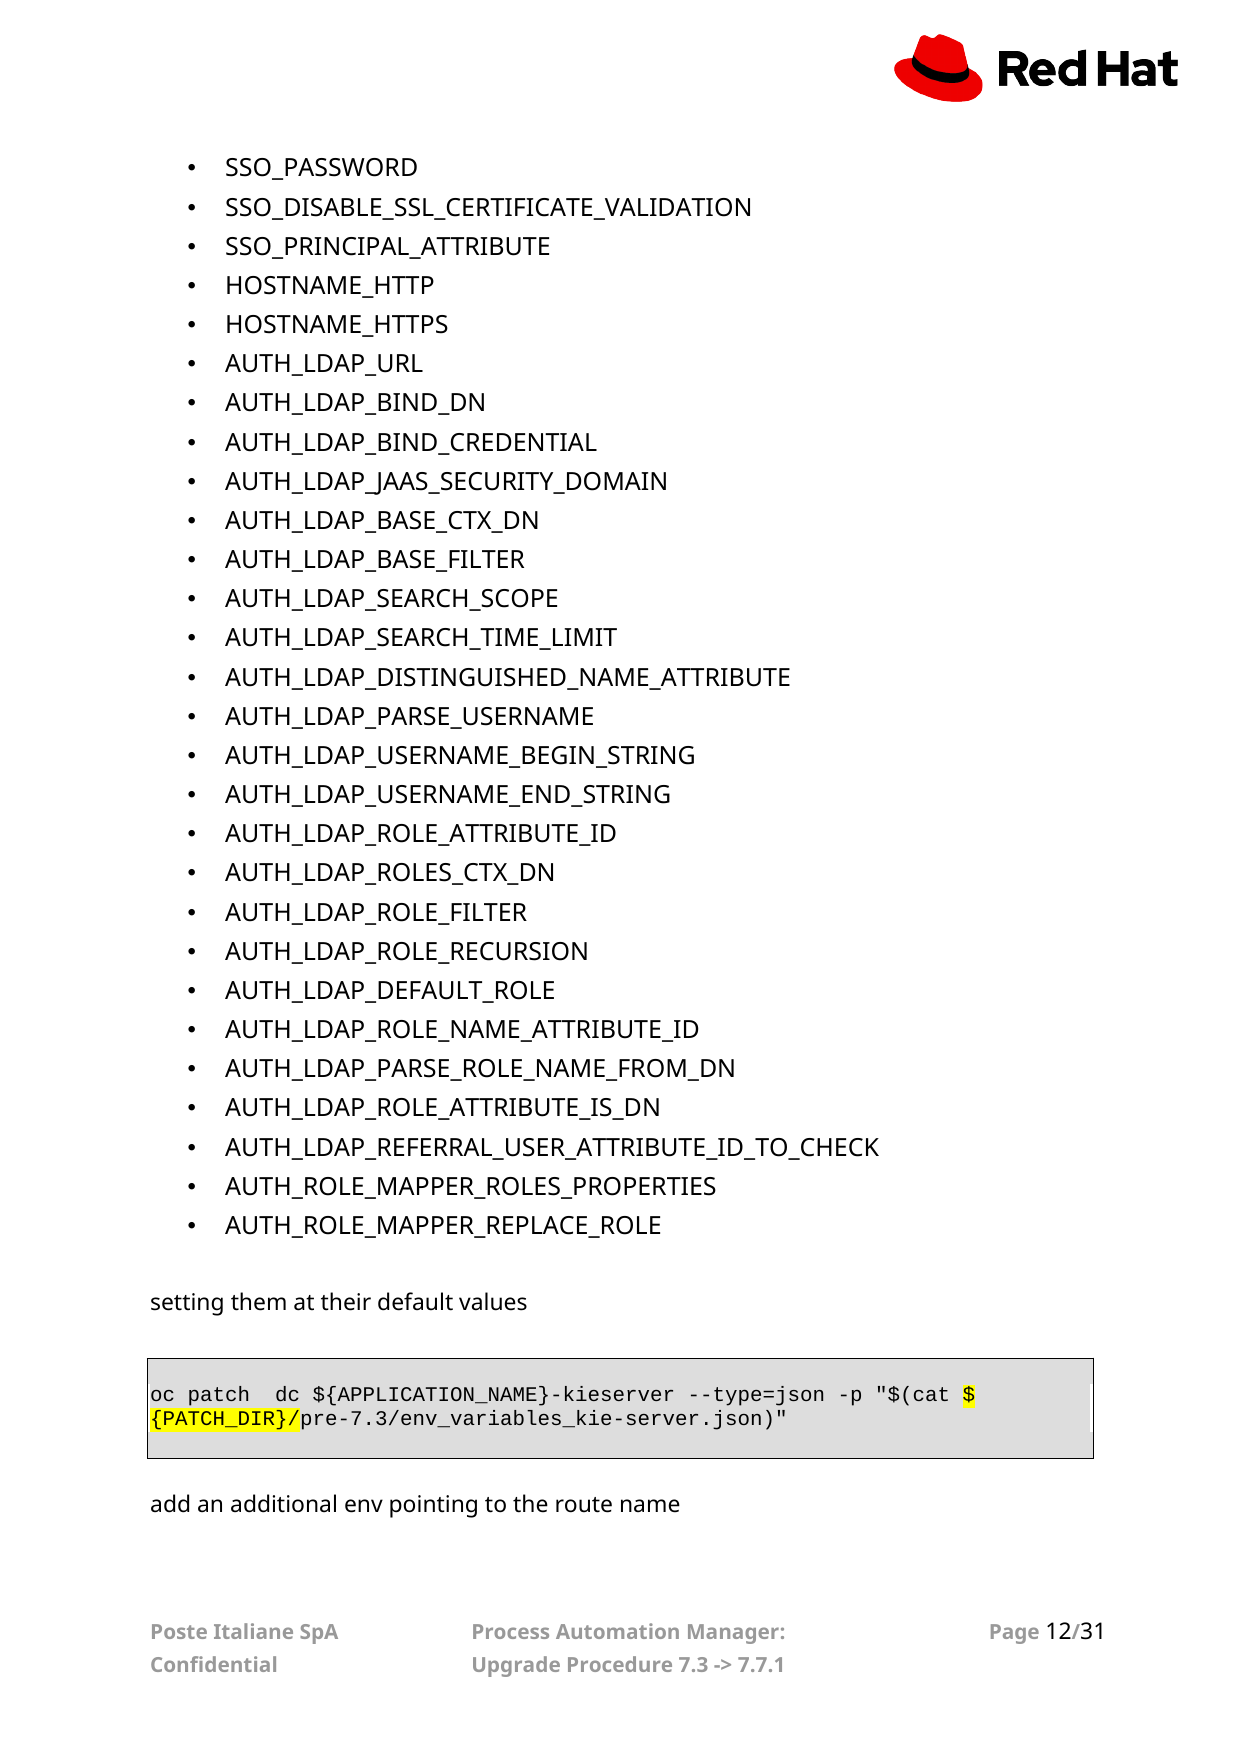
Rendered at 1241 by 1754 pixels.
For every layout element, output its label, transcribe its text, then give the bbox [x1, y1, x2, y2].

list AUTH_LDAP_REFERRAL_USER_ATTRIBUTE_ID_TO_CHECK [187, 1129, 1090, 1163]
list HOSTNAME_HTTPS [187, 307, 1090, 341]
list AUTH_LDAP_ROLES_CTX_DN [187, 855, 1090, 889]
list AUTH_LDAP_USERNAME_BEGIN_STRING [187, 737, 1090, 772]
text oc patch dc ${APPLICATION_NAME}-kieserver --type=json -p "$(cat ${PATCH_DIR}/pre-7.3/env_variables_kie-server.json)" [150, 1384, 1090, 1429]
list AUTH_LDAP_PARSE_USERNAME [187, 698, 1090, 732]
list AUTH_LDAP_BASE_FILTER [187, 542, 1090, 576]
text add an additional env pointing to the route name [150, 1488, 1090, 1519]
list AUTH_ROLE_MAPPER_ROLES_PROPERTIES [187, 1168, 1090, 1202]
list SSO_DISABLE_SSL_CERTIFICATE_VALIDATION [187, 189, 1090, 223]
list AUTH_LDAP_PARSE_ROLE_NAME_FROM_DN [187, 1051, 1090, 1085]
list AUTH_LDAP_URL [187, 346, 1090, 380]
list AUTH_LDAP_USERNAME_END_STRING [187, 777, 1090, 811]
list AUTH_LDAP_SEARCH_SCOPE [187, 581, 1090, 615]
list AUTH_LDAP_SEARCH_TIME_LIMIT [187, 620, 1090, 654]
list AUTH_LDAP_ROLE_NAME_ATTRIBUTE_ID [187, 1012, 1090, 1046]
list HOSTNAME_HTTP [187, 267, 1090, 302]
list AUTH_LDAP_JAAS_SECURITY_DOMAIN [187, 463, 1090, 497]
list AUTH_ROLE_MAPPER_REPLACE_ROLE [187, 1207, 1090, 1242]
list AUTH_LDAP_BASE_CTX_DN [187, 502, 1090, 537]
list AUTH_LDAP_DEFAULT_ROLE [187, 972, 1090, 1007]
list SSO_PASSWORD [187, 150, 1090, 184]
list AUTH_LDAP_BIND_CREDENTIAL [187, 424, 1090, 458]
list AUTH_LDAP_ROLE_ATTRIBUTE_IS_DN [187, 1090, 1090, 1124]
list AUTH_LDAP_DISTINGUISHED_NAME_ATTRIBUTE [187, 659, 1090, 693]
list AUTH_LDAP_ROLE_RECURSION [187, 933, 1090, 967]
list AUTH_LDAP_ROLE_ATTRIBUTE_ID [187, 816, 1090, 850]
list AUTH_LDAP_BIND_DN [187, 385, 1090, 419]
picture [897, 37, 1174, 97]
list AUTH_LDAP_ROLE_FILTER [187, 894, 1090, 928]
list SSO_PRINCIPAL_ATTRIBUTE [187, 228, 1090, 262]
text setting them at their default values [150, 1286, 1090, 1317]
